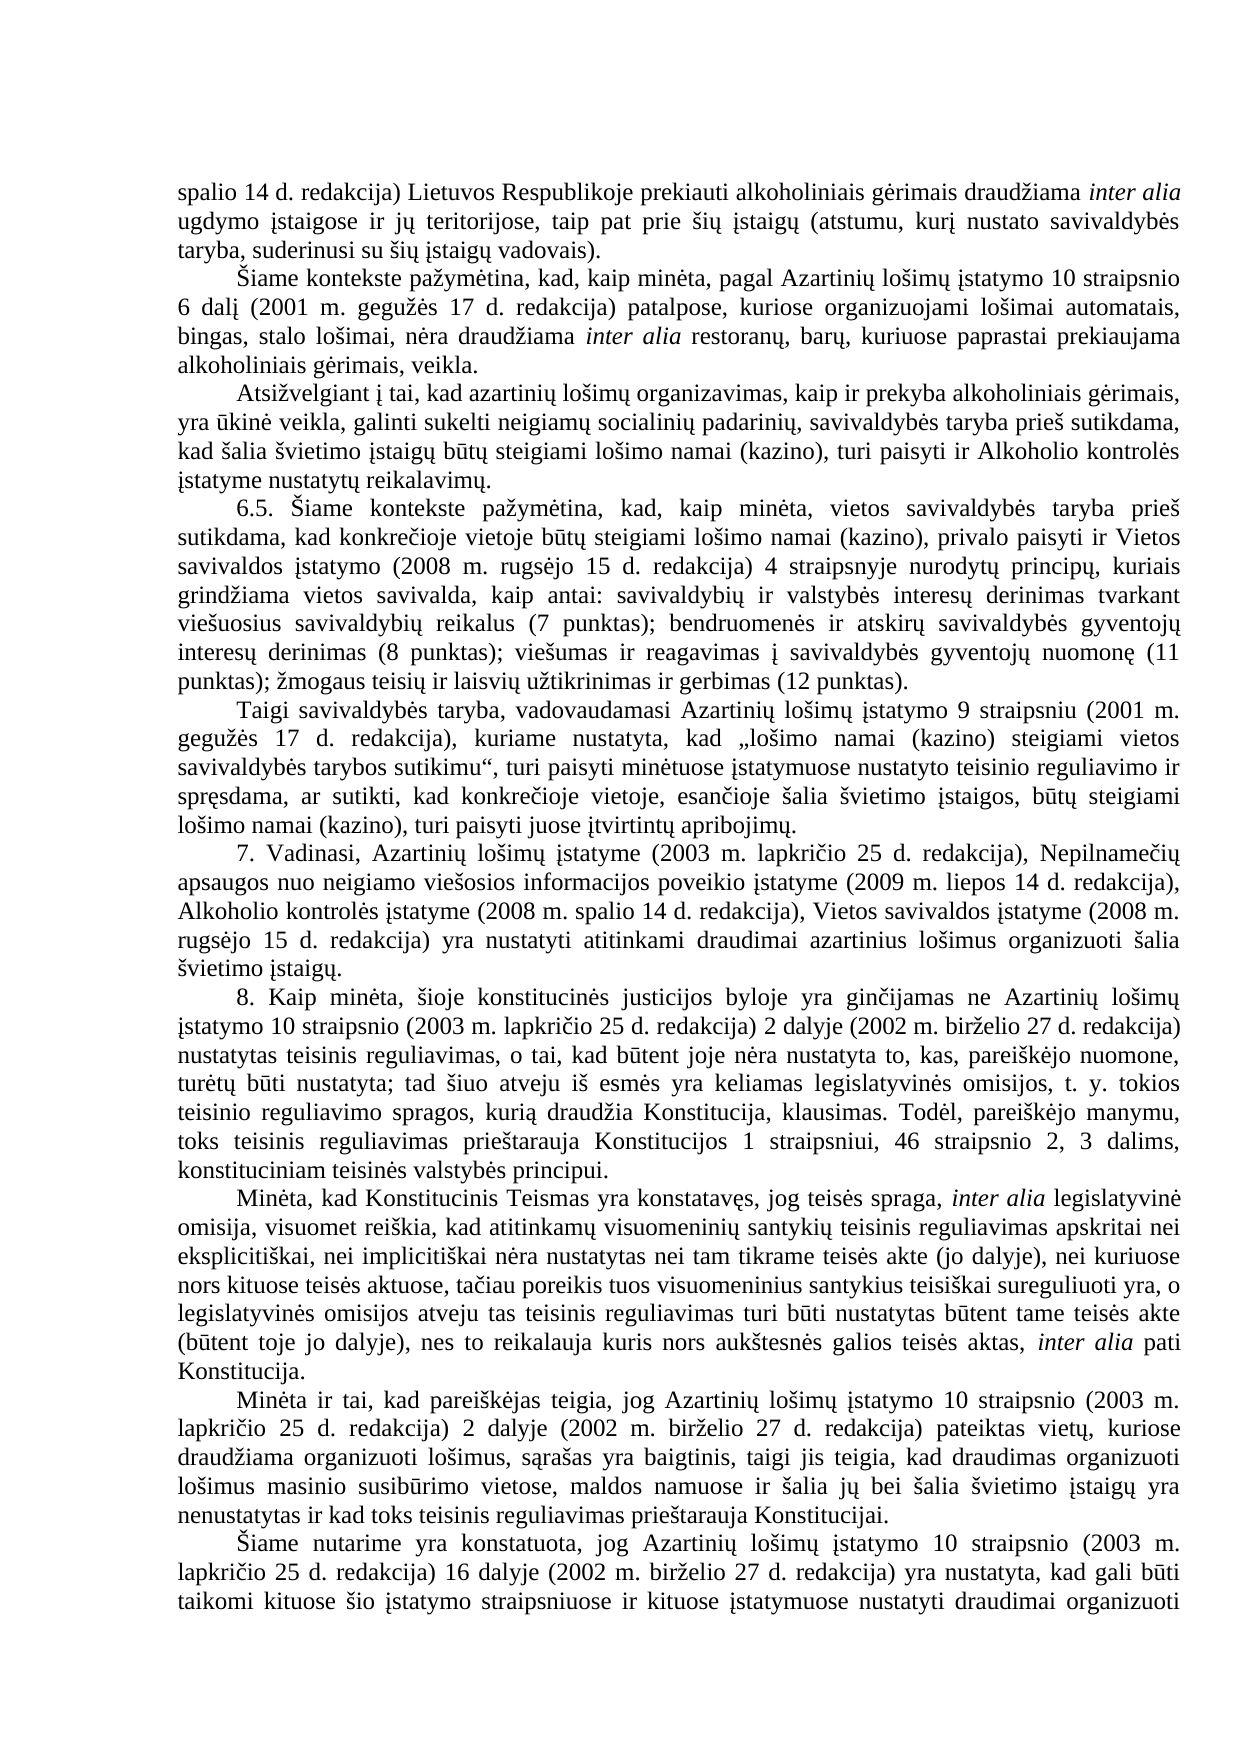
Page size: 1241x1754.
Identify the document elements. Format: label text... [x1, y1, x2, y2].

text Minėta, kad Konstitucinis Teismas yra konstatavęs, jog teisės spraga, inter alia legislatyvinė omisija, visuomet reiškia, kad atitinkamų visuomeninių santykių teisinis reguliavimas apskritai nei eksplicitiškai, nei implicitiškai nėra nustatytas nei tam tikrame teisės akte (jo dalyje), nei kuriuose nors kituose teisės aktuose, tačiau poreikis tuos visuomeninius santykius teisiškai sureguliuoti yra, o legislatyvinės omisijos atveju tas teisinis reguliavimas turi būti nustatytas būtent tame teisės akte (būtent toje jo dalyje), nes to reikalauja kuris nors aukštesnės galios teisės aktas, inter alia pati Konstitucija. [177, 1183, 1181, 1385]
text 6.5. Šiame kontekste pažymėtina, kad, kaip minėta, vietos savivaldybės taryba prieš sutikdama, kad konkrečioje vietoje būtų steigiami lošimo namai (kazino), privalo paisyti ir Vietos savivaldos įstatymo (2008 m. rugsėjo 15 d. redakcija) 4 straipsnyje nurodytų principų, kuriais grindžiama vietos savivalda, kaip antai: savivaldybių ir valstybės interesų derinimas tvarkant viešuosius savivaldybių reikalus (7 punktas); bendruomenės ir atskirų savivaldybės gyventojų interesų derinimas (8 punktas); viešumas ir reagavimas į savivaldybės gyventojų nuomonę (11 punktas); žmogaus teisių ir laisvių užtikrinimas ir gerbimas (12 punktas). [177, 493, 1181, 695]
text Atsižvelgiant į tai, kad azartinių lošimų organizavimas, kaip ir prekyba alkoholiniais gėrimais, yra ūkinė veikla, galinti sukelti neigiamų socialinių padarinių, savivaldybės taryba prieš sutikdama, kad šalia švietimo įstaigų būtų steigiami lošimo namai (kazino), turi paisyti ir Alkoholio kontrolės įstatyme nustatytų reikalavimų. [177, 378, 1181, 493]
text 8. Kaip minėta, šioje konstitucinės justicijos byloje yra ginčijamas ne Azartinių lošimų įstatymo 10 straipsnio (2003 m. lapkričio 25 d. redakcija) 2 dalyje (2002 m. birželio 27 d. redakcija) nustatytas teisinis reguliavimas, o tai, kad būtent joje nėra nustatyta to, kas, pareiškėjo nuomone, turėtų būti nustatyta; tad šiuo atveju iš esmės yra keliamas legislatyvinės omisijos, t. y. tokios teisinio reguliavimo spragos, kurią draudžia Konstitucija, klausimas. Todėl, pareiškėjo manymu, toks teisinis reguliavimas prieštarauja Konstitucijos 1 straipsniui, 46 straipsnio 2, 3 dalims, konstituciniam teisinės valstybės principui. [177, 982, 1181, 1183]
text Šiame nutarime yra konstatuota, jog Azartinių lošimų įstatymo 10 straipsnio (2003 m. lapkričio 25 d. redakcija) 16 dalyje (2002 m. birželio 27 d. redakcija) yra nustatyta, kad gali būti taikomi kituose šio įstatymo straipsniuose ir kituose įstatymuose nustatyti draudimai organizuoti [177, 1528, 1181, 1615]
text spalio 14 d. redakcija) Lietuvos Respublikoje prekiauti alkoholiniais gėrimais draudžiama inter alia ugdymo įstaigose ir jų teritorijose, taip pat prie šių įstaigų (atstumu, kurį nustato savivaldybės taryba, suderinusi su šių įstaigų vadovais). [177, 177, 1181, 263]
text Minėta ir tai, kad pareiškėjas teigia, jog Azartinių lošimų įstatymo 10 straipsnio (2003 m. lapkričio 25 d. redakcija) 2 dalyje (2002 m. birželio 27 d. redakcija) pateiktas vietų, kuriose draudžiama organizuoti lošimus, sąrašas yra baigtinis, taigi jis teigia, kad draudimas organizuoti lošimus masinio susibūrimo vietose, maldos namuose ir šalia jų bei šalia švietimo įstaigų yra nenustatytas ir kad toks teisinis reguliavimas prieštarauja Konstitucijai. [177, 1385, 1181, 1528]
text Taigi savivaldybės taryba, vadovaudamasi Azartinių lošimų įstatymo 9 straipsniu (2001 m. gegužės 17 d. redakcija), kuriame nustatyta, kad „lošimo namai (kazino) steigiami vietos savivaldybės tarybos sutikimu“, turi paisyti minėtuose įstatymuose nustatyto teisinio reguliavimo ir spręsdama, ar sutikti, kad konkrečioje vietoje, esančioje šalia švietimo įstaigos, būtų steigiami lošimo namai (kazino), turi paisyti juose įtvirtintų apribojimų. [177, 695, 1181, 838]
text 7. Vadinasi, Azartinių lošimų įstatyme (2003 m. lapkričio 25 d. redakcija), Nepilnamečių apsaugos nuo neigiamo viešosios informacijos poveikio įstatyme (2009 m. liepos 14 d. redakcija), Alkoholio kontrolės įstatyme (2008 m. spalio 14 d. redakcija), Vietos savivaldos įstatyme (2008 m. rugsėjo 15 d. redakcija) yra nustatyti atitinkami draudimai azartinius lošimus organizuoti šalia švietimo įstaigų. [177, 838, 1181, 982]
text Šiame kontekste pažymėtina, kad, kaip minėta, pagal Azartinių lošimų įstatymo 10 straipsnio 6 dalį (2001 m. gegužės 17 d. redakcija) patalpose, kuriose organizuojami lošimai automatais, bingas, stalo lošimai, nėra draudžiama inter alia restoranų, barų, kuriuose paprastai prekiaujama alkoholiniais gėrimais, veikla. [177, 263, 1181, 378]
